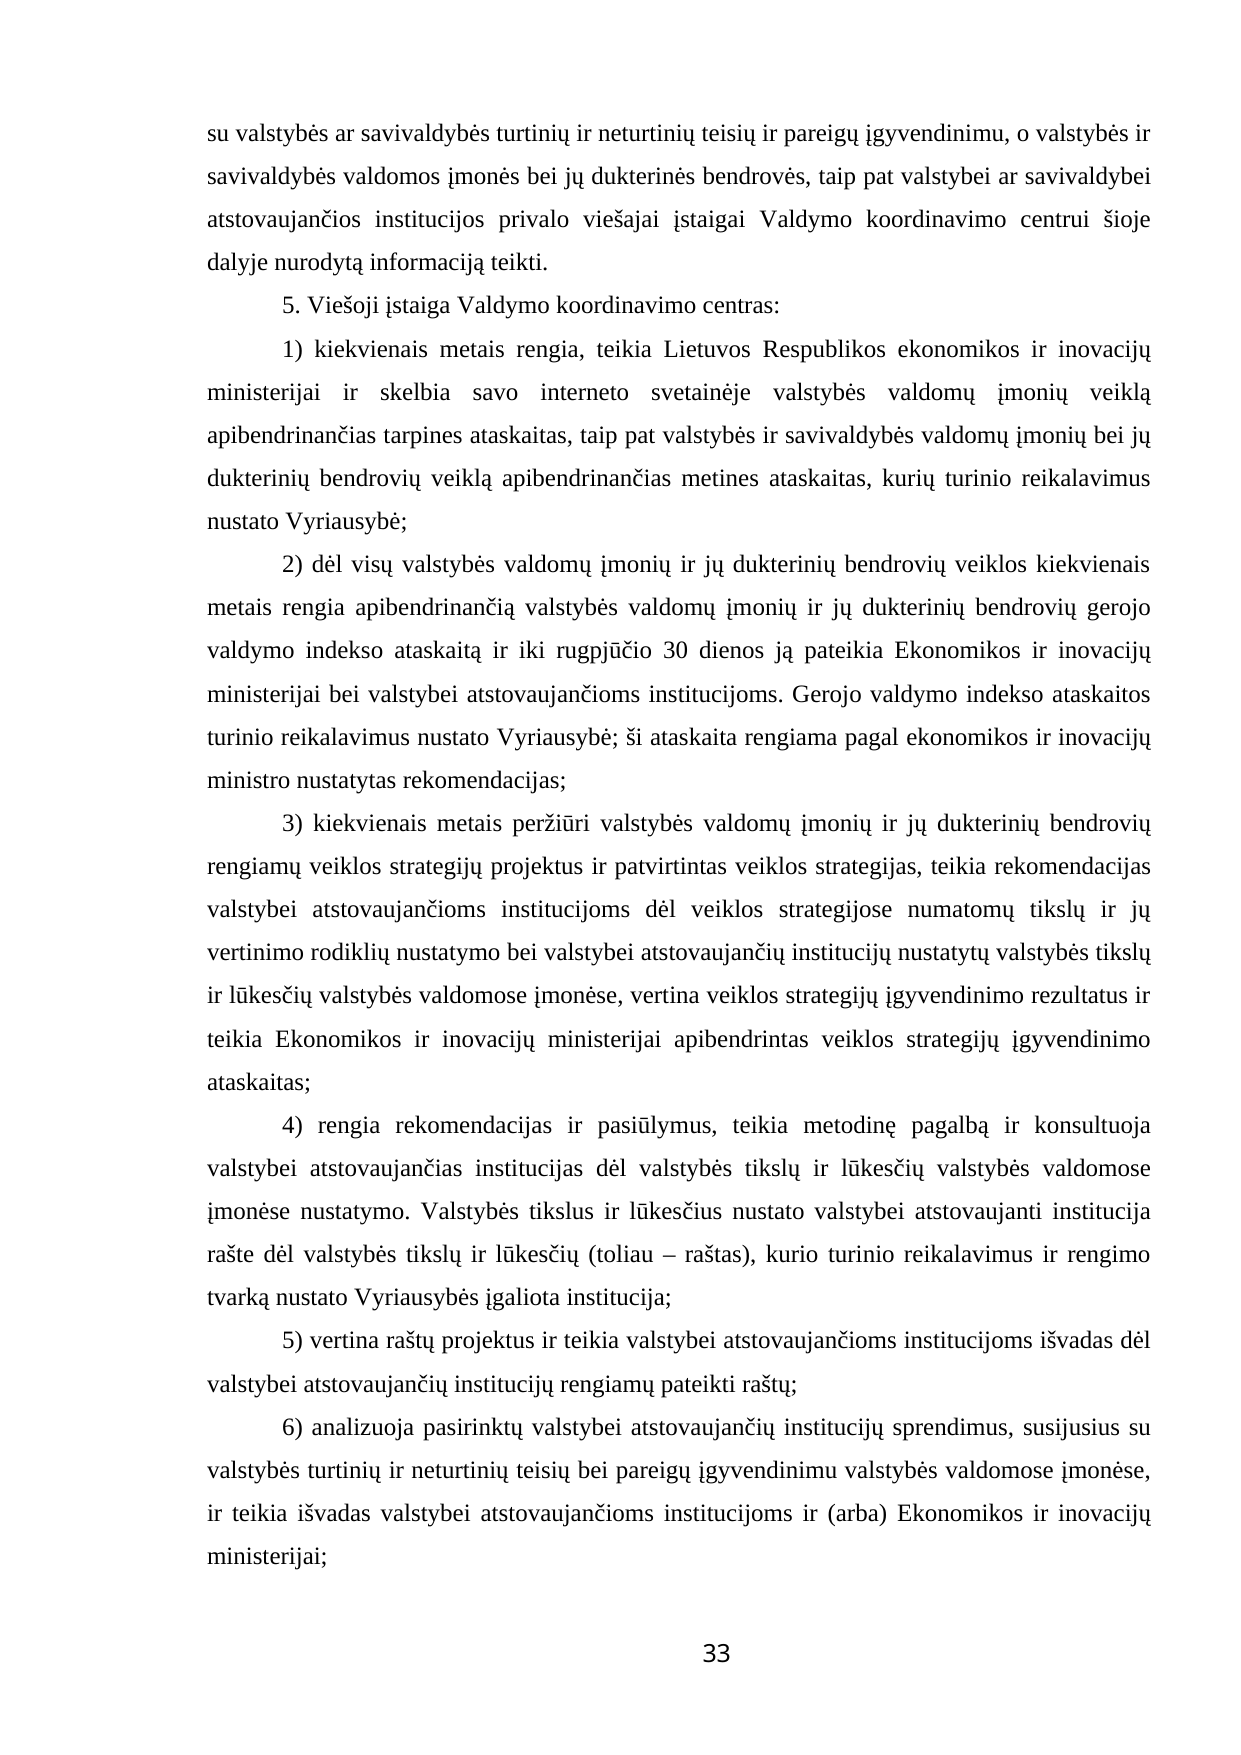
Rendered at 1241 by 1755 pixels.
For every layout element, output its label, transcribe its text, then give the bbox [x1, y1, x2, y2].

text 4) rengia rekomendacijas ir pasiūlymus, teikia metodinę pagalbą ir konsultuoja valstybei atstovaujančias institucijas dėl valstybės tikslų ir lūkesčių valstybės valdomose įmonėse nustatymo. Valstybės tikslus ir lūkesčius nustato valstybei atstovaujanti institucija rašte dėl valstybės tikslų ir lūkesčių (toliau – raštas), kurio turinio reikalavimus ir rengimo tvarką nustato Vyriausybės įgaliota institucija; [207, 1110, 1152, 1311]
text 3) kiekvienais metais peržiūri valstybės valdomų įmonių ir jų dukterinių bendrovių rengiamų veiklos strategijų projektus ir patvirtintas veiklos strategijas, teikia rekomendacijas valstybei atstovaujančioms institucijoms dėl veiklos strategijose numatomų tikslų ir jų vertinimo rodiklių nustatymo bei valstybei atstovaujančių institucijų nustatytų valstybės tikslų ir lūkesčių valstybės valdomose įmonėse, vertina veiklos strategijų įgyvendinimo rezultatus ir teikia Ekonomikos ir inovacijų ministerijai apibendrintas veiklos strategijų įgyvendinimo ataskaitas; [207, 808, 1152, 1096]
text 5) vertina raštų projektus ir teikia valstybei atstovaujančioms institucijoms išvadas dėl valstybei atstovaujančių institucijų rengiamų pateikti raštų; [207, 1326, 1152, 1397]
text 5. Viešoji įstaiga Valdymo koordinavimo centras: [207, 291, 1152, 319]
text 2) dėl visų valstybės valdomų įmonių ir jų dukterinių bendrovių veiklos kiekvienais metais rengia apibendrinančią valstybės valdomų įmonių ir jų dukterinių bendrovių gerojo valdymo indekso ataskaitą ir iki rugpjūčio 30 dienos ją pateikia Ekonomikos ir inovacijų ministerijai bei valstybei atstovaujančioms institucijoms. Gerojo valdymo indekso ataskaitos turinio reikalavimus nustato Vyriausybė; ši ataskaita rengiama pagal ekonomikos ir inovacijų ministro nustatytas rekomendacijas; [207, 549, 1152, 794]
text su valstybės ar savivaldybės turtinių ir neturtinių teisių ir pareigų įgyvendinimu, o valstybės ir savivaldybės valdomos įmonės bei jų dukterinės bendrovės, taip pat valstybei ar savivaldybei atstovaujančios institucijos privalo viešajai įstaigai Valdymo koordinavimo centrui šioje dalyje nurodytą informaciją teikti. [207, 118, 1152, 276]
text 1) kiekvienais metais rengia, teikia Lietuvos Respublikos ekonomikos ir inovacijų ministerijai ir skelbia savo interneto svetainėje valstybės valdomų įmonių veiklą apibendrinančias tarpines ataskaitas, taip pat valstybės ir savivaldybės valdomų įmonių bei jų dukterinių bendrovių veiklą apibendrinančias metines ataskaitas, kurių turinio reikalavimus nustato Vyriausybė; [207, 334, 1152, 535]
text 6) analizuoja pasirinktų valstybei atstovaujančių institucijų sprendimus, susijusius su valstybės turtinių ir neturtinių teisių bei pareigų įgyvendinimu valstybės valdomose įmonėse, ir teikia išvadas valstybei atstovaujančioms institucijoms ir (arba) Ekonomikos ir inovacijų ministerijai; [207, 1412, 1152, 1570]
